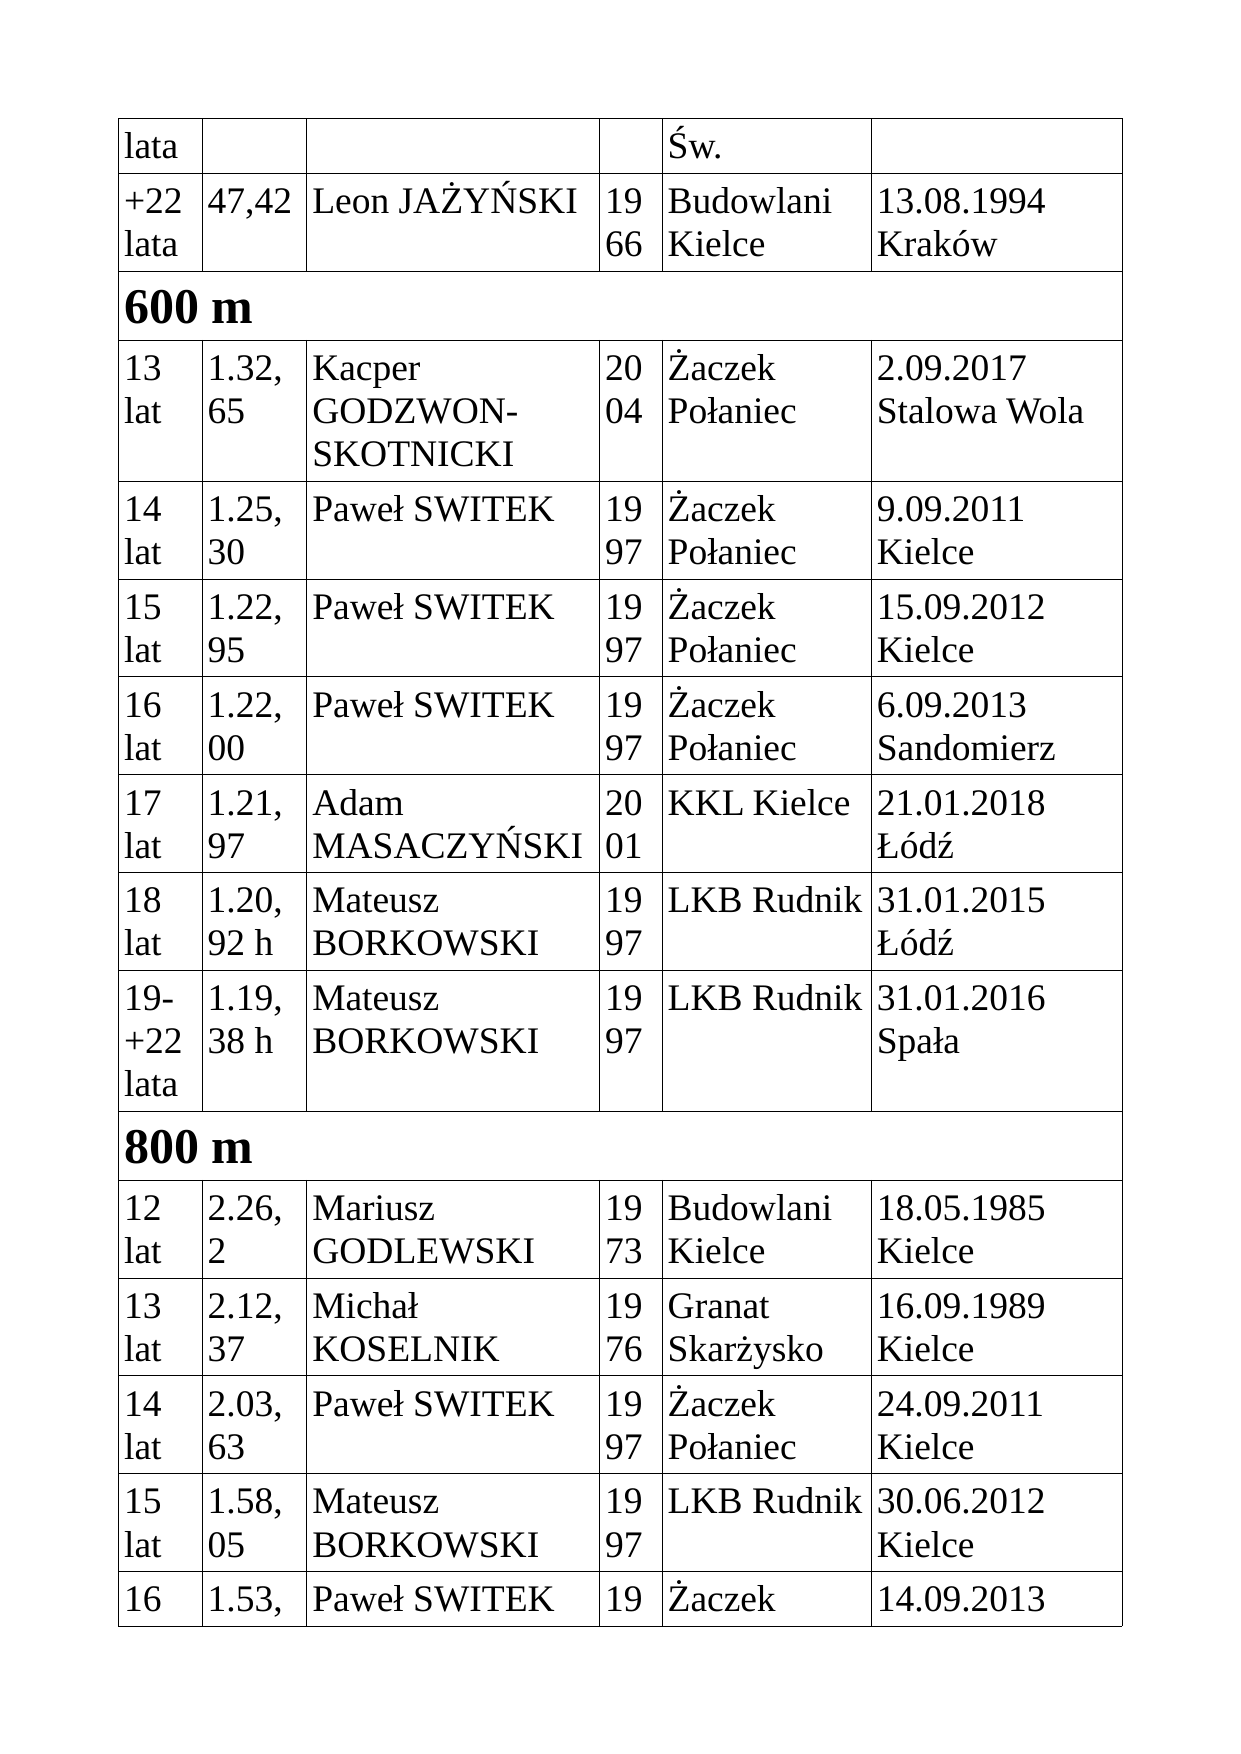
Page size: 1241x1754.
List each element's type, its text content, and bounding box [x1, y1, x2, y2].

table_cell 1.22,00 [203, 677, 306, 774]
table_cell 1.20,92 h [203, 873, 306, 970]
table_cell 2.09.2017 Stalowa Wola [872, 341, 1122, 481]
table_cell 2.03,63 [203, 1376, 306, 1473]
table_cell 47,42 [203, 174, 306, 271]
table_cell 13 lat [119, 1279, 202, 1375]
table_cell LKB Rudnik [663, 1474, 871, 1571]
table_cell Adam MASACZYŃSKI [307, 775, 599, 872]
table_cell [307, 119, 599, 173]
table_cell Żaczek [663, 1572, 871, 1626]
table_cell 21.01.2018 Łódź [872, 775, 1122, 872]
table_cell 19 [600, 1572, 662, 1626]
table_cell 1.21,97 [203, 775, 306, 872]
table_cell Paweł SWITEK [307, 482, 599, 578]
table_cell 19-+22 lata [119, 971, 202, 1111]
table_cell 14 lat [119, 482, 202, 578]
table_cell 16 [119, 1572, 202, 1626]
table_cell Mateusz BORKOWSKI [307, 1474, 599, 1571]
table_cell 31.01.2016 Spała [872, 971, 1122, 1111]
table_cell 13 lat [119, 341, 202, 481]
table_cell 1.53, [203, 1572, 306, 1626]
table_cell 800 m [119, 1112, 1122, 1180]
table_cell 12 lat [119, 1181, 202, 1277]
table_cell Budowlani Kielce [663, 1181, 871, 1277]
table_cell 31.01.2015 Łódź [872, 873, 1122, 970]
table_cell Św. [663, 119, 871, 173]
table_cell 1997 [600, 971, 662, 1111]
table_cell Mariusz GODLEWSKI [307, 1181, 599, 1277]
table_cell Budowlani Kielce [663, 174, 871, 271]
table_cell [872, 119, 1122, 173]
table_cell 15.09.2012 Kielce [872, 580, 1122, 676]
table_cell 1966 [600, 174, 662, 271]
table_cell Żaczek Połaniec [663, 482, 871, 578]
table_cell 1.22,95 [203, 580, 306, 676]
table_cell 6.09.2013 Sandomierz [872, 677, 1122, 774]
table_cell 24.09.2011 Kielce [872, 1376, 1122, 1473]
table_cell Leon JAŻYŃSKI [307, 174, 599, 271]
table_cell 1997 [600, 873, 662, 970]
table_cell 1976 [600, 1279, 662, 1375]
table_cell 1.32,65 [203, 341, 306, 481]
table_cell lata [119, 119, 202, 173]
table_cell 1997 [600, 580, 662, 676]
table_cell 18 lat [119, 873, 202, 970]
table_cell KKL Kielce [663, 775, 871, 872]
table_cell Michał KOSELNIK [307, 1279, 599, 1375]
table_cell 2.26,2 [203, 1181, 306, 1277]
table_cell Żaczek Połaniec [663, 341, 871, 481]
table_cell 17 lat [119, 775, 202, 872]
table_cell Paweł SWITEK [307, 1572, 599, 1626]
table_cell [203, 119, 306, 173]
table_cell Paweł SWITEK [307, 677, 599, 774]
table_cell [600, 119, 662, 173]
table_cell 16.09.1989 Kielce [872, 1279, 1122, 1375]
table_cell Żaczek Połaniec [663, 1376, 871, 1473]
table_cell 14 lat [119, 1376, 202, 1473]
table_cell 1973 [600, 1181, 662, 1277]
table_cell 2.12,37 [203, 1279, 306, 1375]
table_cell Żaczek Połaniec [663, 580, 871, 676]
table_cell Paweł SWITEK [307, 1376, 599, 1473]
table_cell Kacper GODZWON-SKOTNICKI [307, 341, 599, 481]
table_cell Paweł SWITEK [307, 580, 599, 676]
table_cell LKB Rudnik [663, 873, 871, 970]
table_cell 2004 [600, 341, 662, 481]
table_cell Mateusz BORKOWSKI [307, 873, 599, 970]
table_cell 1.25,30 [203, 482, 306, 578]
table_cell 13.08.1994 Kraków [872, 174, 1122, 271]
table_cell 9.09.2011 Kielce [872, 482, 1122, 578]
table_cell 1.19,38 h [203, 971, 306, 1111]
table_cell 1997 [600, 1474, 662, 1571]
table_cell 1997 [600, 482, 662, 578]
table_cell Mateusz BORKOWSKI [307, 971, 599, 1111]
table_cell 1997 [600, 677, 662, 774]
table_cell LKB Rudnik [663, 971, 871, 1111]
table_cell 1.58,05 [203, 1474, 306, 1571]
table_cell 1997 [600, 1376, 662, 1473]
table_cell 16 lat [119, 677, 202, 774]
table_cell 600 m [119, 272, 1122, 340]
table_cell Żaczek Połaniec [663, 677, 871, 774]
table_cell 30.06.2012 Kielce [872, 1474, 1122, 1571]
table_cell 18.05.1985 Kielce [872, 1181, 1122, 1277]
table_cell Granat Skarżysko [663, 1279, 871, 1375]
table_cell 15 lat [119, 1474, 202, 1571]
table_cell 2001 [600, 775, 662, 872]
table_cell 15 lat [119, 580, 202, 676]
table_cell +22 lata [119, 174, 202, 271]
table_cell 14.09.2013 [872, 1572, 1122, 1626]
